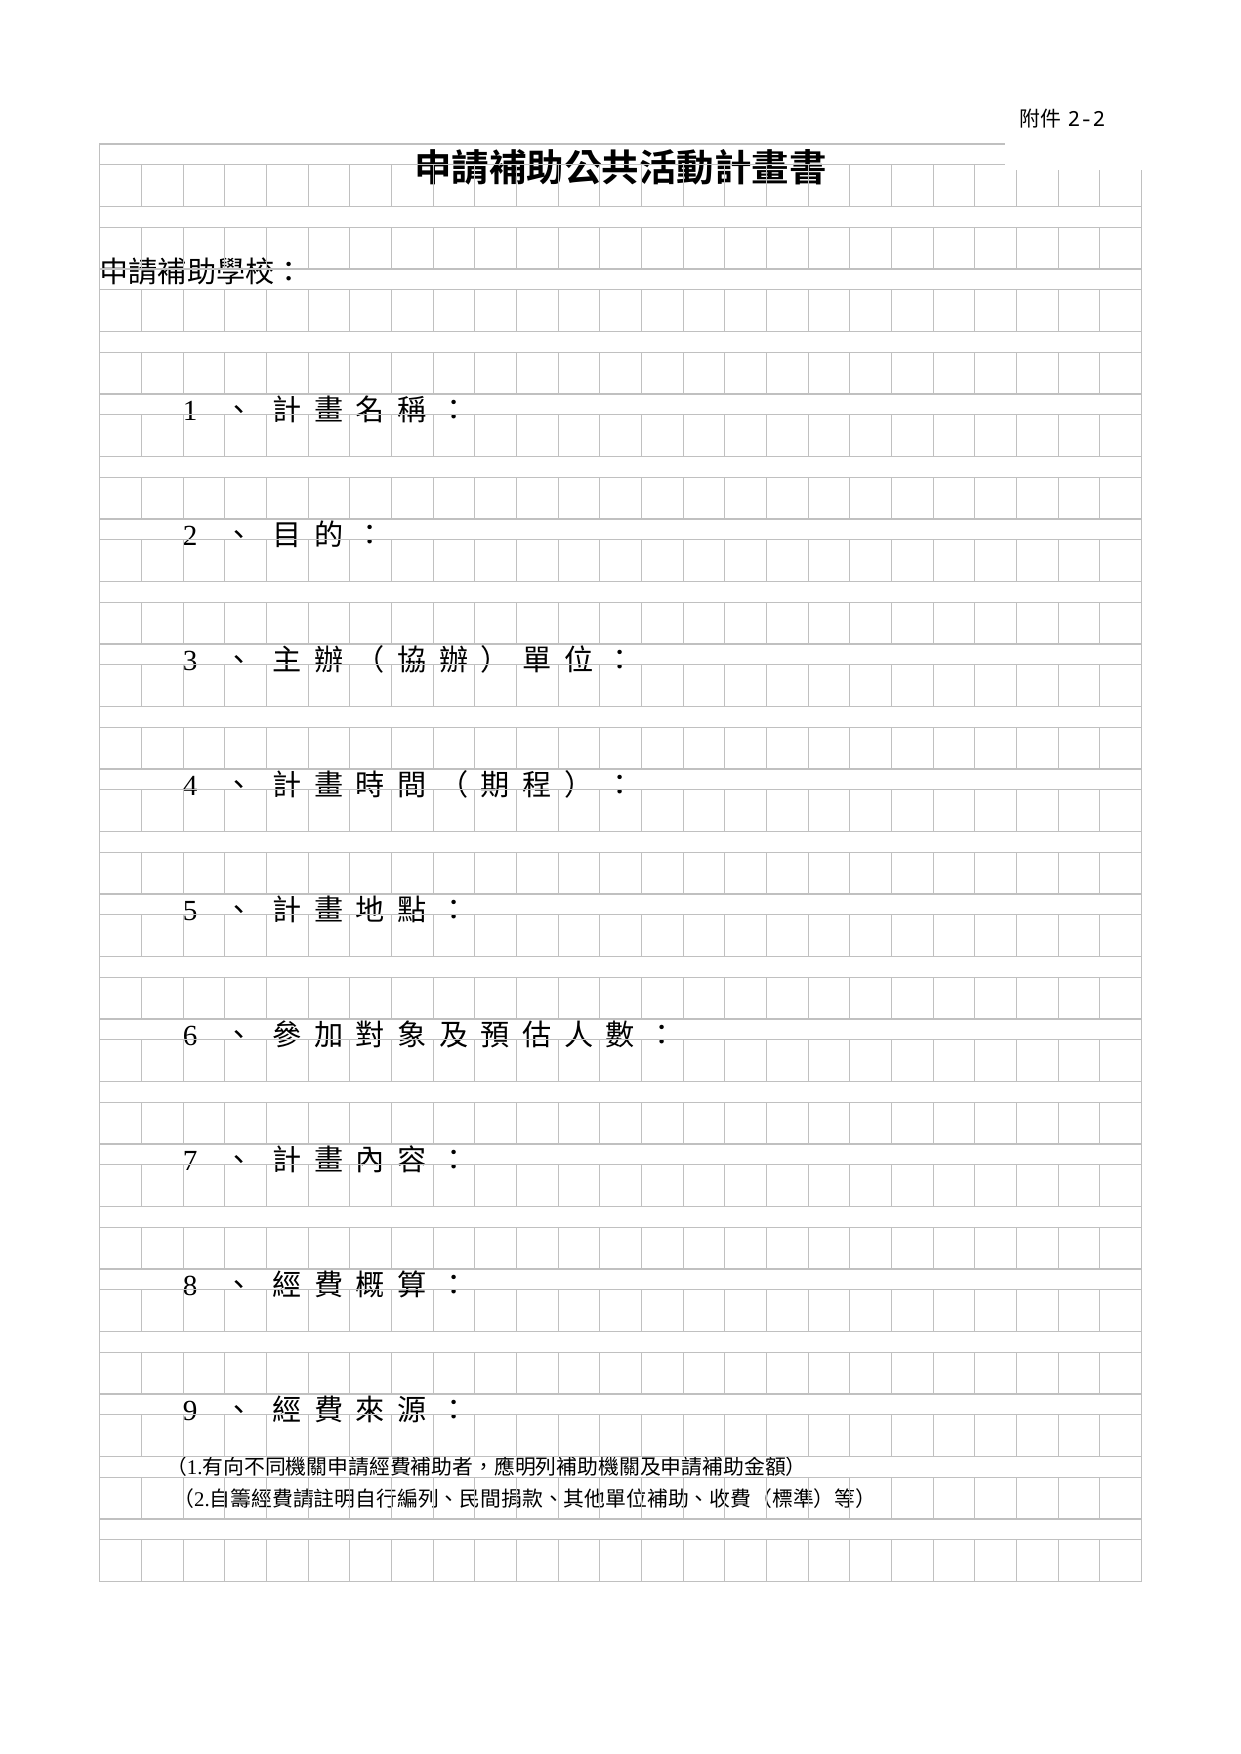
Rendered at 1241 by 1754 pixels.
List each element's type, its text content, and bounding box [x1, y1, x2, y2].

list 經費來源： [1017, 1415, 1058, 1450]
list 經費概算： [434, 1290, 474, 1325]
list 參加對象及預估人數： [1100, 1040, 1141, 1075]
text 申請補助公共活動計畫書 [1017, 170, 1058, 191]
list 經費來源： [174, 1415, 183, 1450]
list 計畫地點： [850, 825, 891, 831]
list 參加對象及預估人數： [1100, 950, 1141, 956]
list 參加對象及預估人數： [392, 978, 433, 1018]
list 計畫時間（期程）： [809, 790, 849, 825]
list 參加對象及預估人數： [350, 1040, 391, 1075]
list 經費概算： [1100, 1228, 1141, 1268]
list 計畫時間（期程）： [767, 790, 808, 825]
list 計畫名稱： [642, 353, 683, 393]
list 經費概算： [333, 1270, 360, 1289]
list 計畫內容： [174, 1103, 183, 1143]
list 目的： [309, 478, 349, 518]
list 主辦（協辦）單位： [1017, 603, 1058, 643]
list 經費來源： [1100, 1353, 1141, 1393]
list 計畫地點： [1017, 825, 1058, 831]
list 計畫名稱： [184, 325, 224, 331]
list 經費概算： [475, 1290, 516, 1325]
list 經費概算： [559, 1290, 599, 1325]
text 申請補助公共活動計畫書 [725, 165, 766, 191]
list 經費概算： [642, 1290, 683, 1325]
list 目的： [517, 450, 558, 456]
list 計畫時間（期程）： [350, 790, 391, 825]
list 計畫時間（期程）： [934, 728, 974, 768]
list 經費概算： [1059, 1228, 1099, 1268]
list 計畫名稱： [725, 415, 766, 450]
text 申請補助學校： [850, 254, 891, 268]
list 計畫地點： [392, 915, 433, 950]
list 計畫時間（期程）： [684, 700, 724, 706]
text 申請補助學校： [434, 254, 474, 268]
list 計畫時間（期程）： [225, 790, 266, 825]
list 計畫名稱： [517, 353, 558, 393]
list 經費概算： [850, 1290, 891, 1325]
list 計畫時間（期程）： [309, 700, 349, 706]
list 計畫名稱： [392, 325, 433, 331]
list 經費來源： [392, 1325, 433, 1331]
list 參加對象及預估人數： [725, 950, 766, 956]
list 計畫地點： [642, 853, 683, 893]
list 計畫內容： [559, 1075, 599, 1081]
list 計畫內容： [184, 1165, 224, 1200]
text 申請補助公共活動計畫書 [517, 165, 558, 191]
list 參加對象及預估人數： [642, 1040, 683, 1075]
list 主辦（協辦）單位： [350, 575, 391, 581]
list 計畫名稱： [559, 353, 599, 393]
list 主辦（協辦）單位： [600, 603, 641, 643]
text 申請補助公共活動計畫書 [975, 165, 1016, 191]
list 計畫地點： [559, 825, 599, 831]
list 參加對象及預估人數： [615, 1020, 1141, 1039]
list 目的： [475, 478, 516, 518]
list 經費來源： [892, 1353, 933, 1393]
text 申請補助學校： [600, 254, 641, 268]
list 目的： [850, 450, 891, 456]
text （2.自籌經費請註明自行編列、民間捐款、其他單位補助、收費（標準）等） [767, 1481, 808, 1512]
list 主辦（協辦）單位： [809, 603, 849, 643]
text 申請補助學校： [350, 254, 391, 268]
list 計畫地點： [350, 825, 391, 831]
list 計畫名稱： [934, 353, 974, 393]
list 經費概算： [1100, 1290, 1141, 1325]
list 計畫地點： [309, 825, 349, 831]
list 經費概算： [934, 1290, 974, 1325]
list 經費概算： [642, 1200, 683, 1206]
list 主辦（協辦）單位： [350, 665, 391, 700]
list 經費概算： [642, 1228, 683, 1268]
list 計畫內容： [1059, 1165, 1099, 1200]
list 經費概算： [600, 1290, 641, 1325]
list 目的： [332, 520, 1141, 539]
list 經費概算： [184, 1200, 224, 1206]
list 經費概算： [184, 1290, 224, 1325]
list 計畫名稱： [475, 415, 516, 450]
list 計畫內容： [392, 1103, 433, 1143]
list 經費概算： [475, 1228, 516, 1268]
list 計畫名稱： [975, 415, 1016, 450]
list 計畫時間（期程）： [517, 728, 558, 768]
list 目的： [975, 540, 1016, 575]
list 經費概算： [850, 1200, 891, 1206]
text 申請補助學校： [392, 254, 433, 268]
list 經費來源： [225, 1325, 266, 1331]
list 計畫名稱： [975, 325, 1016, 331]
list 目的： [975, 450, 1016, 456]
list 目的： [892, 450, 933, 456]
list 經費概算： [225, 1200, 266, 1206]
list 計畫內容： [1017, 1103, 1058, 1143]
list 計畫時間（期程）： [725, 700, 766, 706]
list 計畫地點： [174, 895, 374, 914]
list 目的： [350, 478, 391, 518]
list 計畫地點： [392, 825, 433, 831]
text 申請補助公共活動計畫書 [184, 165, 224, 191]
list 計畫名稱： [600, 415, 641, 450]
list 目的： [1059, 478, 1099, 518]
list 計畫名稱： [392, 415, 433, 450]
list 目的： [559, 450, 599, 456]
list 主辦（協辦）單位： [434, 603, 474, 643]
list 計畫內容： [892, 1075, 933, 1081]
list 經費來源： [475, 1325, 516, 1331]
list 經費來源： [559, 1415, 599, 1450]
list 經費來源： [267, 1415, 308, 1450]
list 參加對象及預估人數： [309, 1040, 349, 1075]
list 計畫內容： [684, 1165, 724, 1200]
list 計畫內容： [225, 1165, 266, 1200]
list 計畫時間（期程）： [1059, 728, 1099, 768]
list 計畫地點： [376, 895, 1141, 914]
list 經費來源： [408, 1399, 416, 1414]
list 計畫名稱： [1059, 415, 1099, 450]
list 主辦（協辦）單位： [1017, 575, 1058, 581]
text 申請補助學校： [100, 270, 1141, 289]
list 計畫名稱： [1100, 415, 1141, 450]
list 經費概算： [684, 1200, 724, 1206]
list 計畫時間（期程）： [517, 700, 558, 706]
text （2.自籌經費請註明自行編列、民間捐款、其他單位補助、收費（標準）等） [642, 1481, 683, 1512]
list 計畫地點： [684, 915, 724, 950]
list 計畫時間（期程）： [184, 728, 224, 768]
list 計畫地點： [725, 825, 766, 831]
list 參加對象及預估人數： [309, 950, 349, 956]
list 計畫內容： [684, 1103, 724, 1143]
list 計畫時間（期程）： [267, 790, 308, 825]
text （2.自籌經費請註明自行編列、民間捐款、其他單位補助、收費（標準）等） [809, 1481, 849, 1512]
list 計畫名稱： [684, 353, 724, 393]
list 計畫時間（期程）： [600, 728, 641, 768]
list 主辦（協辦）單位： [267, 575, 308, 581]
text （2.自籌經費請註明自行編列、民間捐款、其他單位補助、收費（標準）等） [892, 1481, 933, 1512]
list 經費來源： [642, 1325, 683, 1331]
list 經費來源： [684, 1353, 724, 1393]
list 目的： [684, 478, 724, 518]
list 計畫地點： [174, 853, 183, 893]
list 目的： [934, 450, 974, 456]
text 申請補助公共活動計畫書 [934, 165, 974, 191]
text 申請補助公共活動計畫書 [1100, 170, 1141, 191]
list 計畫時間（期程）： [461, 770, 571, 789]
list 目的： [1017, 540, 1058, 575]
list 目的： [225, 540, 266, 575]
list 計畫地點： [184, 915, 224, 950]
list 主辦（協辦）單位： [174, 665, 183, 700]
list 計畫時間（期程）： [434, 790, 474, 825]
list 計畫內容： [767, 1103, 808, 1143]
list 計畫地點： [600, 915, 641, 950]
list 計畫內容： [809, 1165, 849, 1200]
list 參加對象及預估人數： [542, 1020, 613, 1039]
list 參加對象及預估人數： [767, 950, 808, 956]
list 經費來源： [600, 1353, 641, 1393]
list 經費來源： [809, 1353, 849, 1393]
text （2.自籌經費請註明自行編列、民間捐款、其他單位補助、收費（標準）等） [475, 1481, 516, 1512]
list 計畫內容： [1059, 1103, 1099, 1143]
list 主辦（協辦）單位： [517, 603, 558, 643]
list 計畫內容： [850, 1075, 891, 1081]
list 參加對象及預估人數： [475, 1040, 516, 1075]
list 主辦（協辦）單位： [475, 575, 516, 581]
list 經費概算： [392, 1200, 433, 1206]
list 計畫內容： [725, 1103, 766, 1143]
list 目的： [267, 540, 308, 575]
list 經費來源： [184, 1353, 224, 1393]
list 計畫地點： [309, 915, 349, 950]
list 目的： [892, 540, 933, 575]
list 經費概算： [517, 1200, 558, 1206]
list 主辦（協辦）單位： [600, 575, 641, 581]
list 計畫地點： [267, 915, 308, 950]
text 申請補助公共活動計畫書 [642, 165, 683, 191]
list 計畫內容： [517, 1075, 558, 1081]
list 計畫名稱： [600, 325, 641, 331]
list 計畫時間（期程）： [475, 790, 516, 825]
list 計畫名稱： [934, 415, 974, 450]
list 目的： [809, 540, 849, 575]
list 參加對象及預估人數： [725, 978, 766, 1018]
list 主辦（協辦）單位： [174, 645, 326, 664]
list 經費來源： [809, 1325, 849, 1331]
list 主辦（協辦）單位： [975, 665, 1016, 700]
list 目的： [642, 450, 683, 456]
list 計畫時間（期程）： [517, 790, 558, 825]
text 申請補助學校： [1017, 254, 1058, 268]
list 主辦（協辦）單位： [392, 575, 433, 581]
text 申請補助學校： [767, 254, 808, 268]
list 計畫地點： [850, 915, 891, 950]
list 主辦（協辦）單位： [350, 603, 391, 643]
text 申請補助學校： [267, 254, 308, 268]
text （2.自籌經費請註明自行編列、民間捐款、其他單位補助、收費（標準）等） [392, 1481, 433, 1512]
list 參加對象及預估人數： [475, 978, 516, 1018]
list 計畫名稱： [1017, 325, 1058, 331]
list 計畫內容： [184, 1075, 224, 1081]
list 計畫名稱： [809, 325, 849, 331]
list 經費概算： [1059, 1290, 1099, 1325]
list 參加對象及預估人數： [600, 978, 641, 1018]
list 經費概算： [1017, 1228, 1058, 1268]
list 經費概算： [174, 1207, 1141, 1227]
list 參加對象及預估人數： [434, 950, 474, 956]
list 計畫時間（期程）： [475, 728, 516, 768]
list 計畫名稱： [475, 353, 516, 393]
text （2.自籌經費請註明自行編列、民間捐款、其他單位補助、收費（標準）等） [684, 1481, 724, 1512]
list 目的： [434, 450, 474, 456]
list 計畫地點： [174, 915, 183, 950]
list 計畫名稱： [559, 415, 599, 450]
list 主辦（協辦）單位： [475, 603, 516, 643]
list 目的： [1059, 540, 1099, 575]
list 計畫地點： [174, 832, 1141, 852]
list 經費來源： [600, 1415, 641, 1450]
list 計畫名稱： [309, 353, 349, 393]
list 計畫內容： [684, 1075, 724, 1081]
list 計畫名稱： [725, 325, 766, 331]
list 計畫時間（期程）： [767, 728, 808, 768]
list 計畫地點： [267, 825, 308, 831]
list 計畫地點： [1059, 915, 1099, 950]
list 經費來源： [517, 1325, 558, 1331]
list 參加對象及預估人數： [517, 978, 558, 1018]
list 計畫名稱： [309, 325, 349, 331]
list 計畫名稱： [642, 415, 683, 450]
list 計畫內容： [267, 1165, 308, 1200]
list 目的： [309, 450, 349, 456]
list 計畫名稱： [350, 325, 391, 331]
list 經費概算： [600, 1200, 641, 1206]
list 經費概算： [934, 1200, 974, 1206]
list 目的： [1100, 450, 1141, 456]
list 經費概算： [350, 1290, 391, 1325]
list 計畫內容： [600, 1103, 641, 1143]
list 經費概算： [309, 1200, 349, 1206]
list 主辦（協辦）單位： [184, 603, 224, 643]
list 計畫時間（期程）： [1100, 728, 1141, 768]
list 計畫地點： [267, 853, 308, 893]
list 經費來源： [475, 1353, 516, 1393]
text 申請補助學校： [642, 254, 683, 268]
list 經費來源： [475, 1415, 516, 1450]
list 經費來源： [725, 1415, 766, 1450]
list 經費來源： [350, 1415, 391, 1450]
list 計畫內容： [850, 1165, 891, 1200]
list 計畫名稱： [559, 325, 599, 331]
list 計畫時間（期程）： [684, 790, 724, 825]
list 參加對象及預估人數： [809, 978, 849, 1018]
text 申請補助學校： [1059, 254, 1099, 268]
list 經費概算： [725, 1290, 766, 1325]
list 目的： [392, 478, 433, 518]
list 計畫內容： [934, 1103, 974, 1143]
list 經費來源： [1017, 1353, 1058, 1393]
list 主辦（協辦）單位： [453, 645, 487, 664]
list 計畫時間（期程）： [225, 728, 266, 768]
list 計畫名稱： [350, 415, 391, 450]
list 經費來源： [350, 1353, 391, 1393]
list 計畫地點： [975, 825, 1016, 831]
text 申請補助公共活動計畫書 [309, 165, 349, 191]
list 目的： [184, 540, 224, 575]
text （2.自籌經費請註明自行編列、民間捐款、其他單位補助、收費（標準）等） [225, 1481, 266, 1512]
list 經費來源： [559, 1353, 599, 1393]
list 主辦（協辦）單位： [850, 665, 891, 700]
text 申請補助公共活動計畫書 [684, 165, 724, 191]
list 目的： [225, 450, 266, 456]
list 參加對象及預估人數： [174, 957, 1141, 977]
list 參加對象及預估人數： [434, 1040, 474, 1075]
list 經費來源： [309, 1353, 349, 1393]
list 經費來源： [517, 1353, 558, 1393]
list 計畫地點： [184, 825, 224, 831]
list 主辦（協辦）單位： [392, 603, 433, 643]
text 申請補助學校： [1100, 254, 1141, 268]
list 目的： [350, 540, 391, 575]
list 計畫地點： [559, 915, 599, 950]
list 計畫地點： [850, 853, 891, 893]
list 主辦（協辦）單位： [725, 603, 766, 643]
list 計畫時間（期程）： [600, 700, 641, 706]
list 經費概算： [975, 1228, 1016, 1268]
text 申請補助學校： [142, 254, 183, 268]
list 計畫內容： [725, 1165, 766, 1200]
list 經費來源： [850, 1353, 891, 1393]
list 計畫時間（期程）： [225, 700, 266, 706]
list 計畫內容： [850, 1103, 891, 1143]
list 主辦（協辦）單位： [517, 575, 558, 581]
list 計畫內容： [767, 1165, 808, 1200]
list 計畫名稱： [892, 415, 933, 450]
list 經費來源： [934, 1415, 974, 1450]
list 計畫地點： [184, 853, 224, 893]
list 目的： [434, 478, 474, 518]
list 計畫時間（期程）： [1059, 790, 1099, 825]
list 計畫時間（期程）： [642, 700, 683, 706]
list 經費概算： [309, 1228, 349, 1268]
list 計畫時間（期程）： [892, 700, 933, 706]
list 計畫地點： [309, 853, 349, 893]
list 計畫時間（期程）： [174, 790, 183, 825]
list 經費概算： [309, 1290, 349, 1325]
list 計畫時間（期程）： [568, 770, 1141, 789]
list 經費概算： [174, 1228, 183, 1268]
list 經費來源： [309, 1415, 349, 1450]
text 申請補助公共活動計畫書 [767, 165, 808, 191]
list 目的： [600, 450, 641, 456]
list 計畫內容： [975, 1165, 1016, 1200]
list 主辦（協辦）單位： [559, 665, 599, 700]
list 目的： [600, 540, 641, 575]
list 目的： [1017, 478, 1058, 518]
text （2.自籌經費請註明自行編列、民間捐款、其他單位補助、收費（標準）等） [1059, 1481, 1099, 1512]
list 計畫地點： [225, 915, 266, 950]
list 計畫時間（期程）： [184, 790, 224, 825]
text 申請補助學校： [184, 254, 224, 268]
list 主辦（協辦）單位： [850, 603, 891, 643]
list 主辦（協辦）單位： [767, 603, 808, 643]
list 經費概算： [892, 1228, 933, 1268]
list 主辦（協辦）單位： [309, 575, 349, 581]
list 計畫時間（期程）： [642, 728, 683, 768]
list 計畫時間（期程）： [600, 790, 641, 825]
list 經費概算： [174, 1270, 324, 1289]
list 主辦（協辦）單位： [684, 665, 724, 700]
list 計畫內容： [309, 1165, 349, 1200]
list 經費來源： [892, 1415, 933, 1450]
list 計畫內容： [1100, 1165, 1141, 1200]
list 參加對象及預估人數： [809, 950, 849, 956]
list 計畫地點： [1017, 853, 1058, 893]
list 經費來源： [392, 1415, 433, 1450]
list 主辦（協辦）單位： [559, 575, 599, 581]
list 計畫內容： [642, 1075, 683, 1081]
list 目的： [850, 478, 891, 518]
list 參加對象及預估人數： [892, 978, 933, 1018]
list 計畫地點： [1100, 825, 1141, 831]
list 參加對象及預估人數： [225, 1040, 266, 1075]
list 目的： [809, 478, 849, 518]
list 計畫名稱： [850, 325, 891, 331]
list 主辦（協辦）單位： [642, 665, 683, 700]
list 參加對象及預估人數： [517, 1040, 558, 1075]
list 計畫內容： [1100, 1103, 1141, 1143]
text （1.有向不同機關申請經費補助者，應明列補助機關及申請補助金額） [166, 1457, 1141, 1477]
list 目的： [725, 540, 766, 575]
list 參加對象及預估人數： [684, 978, 724, 1018]
list 計畫地點： [1059, 853, 1099, 893]
list 目的： [725, 478, 766, 518]
list 目的： [559, 478, 599, 518]
list 參加對象及預估人數： [767, 978, 808, 1018]
list 計畫地點： [559, 853, 599, 893]
list 計畫時間（期程）： [309, 728, 349, 768]
list 經費來源： [767, 1415, 808, 1450]
list 計畫名稱： [767, 325, 808, 331]
list 計畫內容： [517, 1103, 558, 1143]
list 參加對象及預估人數： [392, 1040, 433, 1075]
list 計畫內容： [174, 1145, 1141, 1164]
text 申請補助學校： [517, 254, 558, 268]
list 計畫內容： [475, 1103, 516, 1143]
list 計畫名稱： [225, 415, 266, 450]
list 計畫名稱： [767, 353, 808, 393]
list 計畫時間（期程）： [934, 700, 974, 706]
list 計畫地點： [1100, 853, 1141, 893]
text 申請補助公共活動計畫書 [100, 165, 141, 191]
list 經費來源： [267, 1353, 308, 1393]
list 計畫名稱： [350, 353, 391, 393]
list 目的： [1100, 540, 1141, 575]
list 參加對象及預估人數： [267, 1040, 308, 1075]
list 參加對象及預估人數： [1059, 950, 1099, 956]
list 計畫名稱： [434, 415, 474, 450]
list 經費來源： [184, 1325, 224, 1331]
list 參加對象及預估人數： [408, 1020, 539, 1039]
list 參加對象及預估人數： [559, 1040, 599, 1075]
list 計畫名稱： [184, 353, 224, 393]
list 目的： [184, 478, 224, 518]
list 計畫地點： [809, 915, 849, 950]
list 計畫時間（期程）： [392, 728, 433, 768]
list 計畫名稱： [174, 332, 1141, 352]
list 計畫地點： [642, 915, 683, 950]
list 計畫時間（期程）： [892, 790, 933, 825]
text （2.自籌經費請註明自行編列、民間捐款、其他單位補助、收費（標準）等） [725, 1481, 766, 1512]
text 申請補助學校： [892, 254, 933, 268]
list 計畫內容： [434, 1075, 474, 1081]
list 計畫內容： [642, 1165, 683, 1200]
list 主辦（協辦）單位： [404, 645, 451, 664]
text （2.自籌經費請註明自行編列、民間捐款、其他單位補助、收費（標準）等） [184, 1481, 224, 1512]
list 參加對象及預估人數： [892, 950, 933, 956]
list 目的： [392, 450, 433, 456]
list 計畫內容： [475, 1165, 516, 1200]
list 計畫地點： [934, 825, 974, 831]
list 參加對象及預估人數： [174, 1020, 410, 1039]
list 計畫時間（期程）： [850, 700, 891, 706]
text 申請補助公共活動計畫書 [225, 165, 266, 191]
list 參加對象及預估人數： [184, 1040, 224, 1075]
list 主辦（協辦）單位： [174, 603, 183, 643]
list 參加對象及預估人數： [517, 950, 558, 956]
list 計畫名稱： [184, 415, 224, 450]
list 參加對象及預估人數： [559, 978, 599, 1018]
list 計畫地點： [392, 853, 433, 893]
list 計畫內容： [225, 1103, 266, 1143]
list 計畫時間（期程）： [1017, 728, 1058, 768]
list 目的： [684, 450, 724, 456]
list 計畫名稱： [892, 325, 933, 331]
list 經費來源： [767, 1325, 808, 1331]
list 計畫名稱： [267, 325, 308, 331]
list 計畫內容： [350, 1165, 391, 1200]
list 參加對象及預估人數： [309, 978, 349, 1018]
list 參加對象及預估人數： [975, 950, 1016, 956]
list 經費來源： [767, 1353, 808, 1393]
list 計畫時間（期程）： [1100, 700, 1141, 706]
list 經費概算： [892, 1200, 933, 1206]
list 計畫名稱： [267, 415, 308, 450]
list 參加對象及預估人數： [475, 950, 516, 956]
list 經費來源： [1059, 1325, 1099, 1331]
text （2.自籌經費請註明自行編列、民間捐款、其他單位補助、收費（標準）等） [1100, 1481, 1141, 1512]
list 計畫時間（期程）： [850, 790, 891, 825]
list 計畫地點： [434, 825, 474, 831]
list 參加對象及預估人數： [267, 978, 308, 1018]
list 經費來源： [392, 1353, 433, 1393]
list 經費來源： [600, 1325, 641, 1331]
list 參加對象及預估人數： [725, 1040, 766, 1075]
list 目的： [975, 478, 1016, 518]
list 主辦（協辦）單位： [184, 575, 224, 581]
list 經費來源： [434, 1415, 474, 1450]
list 參加對象及預估人數： [174, 978, 183, 1018]
list 主辦（協辦）單位： [434, 575, 474, 581]
list 計畫內容： [174, 1082, 1141, 1102]
list 目的： [767, 450, 808, 456]
text 申請補助公共活動計畫書 [392, 165, 433, 191]
list 主辦（協辦）單位： [975, 603, 1016, 643]
list 計畫時間（期程）： [975, 700, 1016, 706]
list 經費概算： [892, 1290, 933, 1325]
list 計畫地點： [725, 915, 766, 950]
list 計畫內容： [600, 1075, 641, 1081]
list 計畫名稱： [1059, 325, 1099, 331]
list 目的： [684, 540, 724, 575]
list 參加對象及預估人數： [225, 978, 266, 1018]
list 計畫名稱： [434, 325, 474, 331]
list 主辦（協辦）單位： [328, 645, 381, 664]
list 經費來源： [975, 1325, 1016, 1331]
list 目的： [934, 540, 974, 575]
list 計畫名稱： [600, 353, 641, 393]
list 計畫名稱： [975, 353, 1016, 393]
list 計畫名稱： [174, 353, 183, 393]
list 經費概算： [362, 1270, 415, 1289]
list 計畫地點： [767, 825, 808, 831]
list 目的： [642, 478, 683, 518]
list 計畫時間（期程）： [350, 728, 391, 768]
list 計畫名稱： [174, 415, 183, 450]
list 計畫時間（期程）： [975, 728, 1016, 768]
list 經費概算： [975, 1200, 1016, 1206]
list 主辦（協辦）單位： [850, 575, 891, 581]
list 目的： [1100, 478, 1141, 518]
list 計畫名稱： [767, 415, 808, 450]
list 主辦（協辦）單位： [892, 665, 933, 700]
list 目的： [1017, 450, 1058, 456]
list 經費概算： [809, 1228, 849, 1268]
list 經費來源： [559, 1325, 599, 1331]
list 計畫地點： [475, 915, 516, 950]
text 申請補助公共活動計畫書 [577, 165, 599, 181]
list 經費概算： [725, 1228, 766, 1268]
list 主辦（協辦）單位： [267, 603, 308, 643]
list 經費概算： [225, 1290, 266, 1325]
list 經費來源： [642, 1353, 683, 1393]
list 主辦（協辦）單位： [600, 665, 641, 700]
list 目的： [225, 478, 266, 518]
list 主辦（協辦）單位： [1059, 575, 1099, 581]
text 申請補助公共活動計畫書 [142, 165, 183, 191]
list 目的： [559, 540, 599, 575]
list 經費概算： [267, 1200, 308, 1206]
list 經費概算： [767, 1228, 808, 1268]
list 經費來源： [1059, 1353, 1099, 1393]
list 計畫名稱： [892, 353, 933, 393]
list 主辦（協辦）單位： [174, 582, 1141, 602]
text 申請補助公共活動計畫書 [1059, 170, 1099, 191]
list 主辦（協辦）單位： [809, 575, 849, 581]
list 計畫名稱： [934, 325, 974, 331]
list 經費來源： [850, 1325, 891, 1331]
text 申請補助公共活動計畫書 [559, 165, 599, 191]
list 計畫時間（期程）： [267, 700, 308, 706]
list 計畫名稱： [225, 353, 266, 393]
list 計畫名稱： [517, 415, 558, 450]
list 計畫內容： [517, 1165, 558, 1200]
list 計畫時間（期程）： [975, 790, 1016, 825]
list 計畫內容： [1017, 1165, 1058, 1200]
list 計畫時間（期程）： [559, 728, 599, 768]
text （2.自籌經費請註明自行編列、民間捐款、其他單位補助、收費（標準）等） [1017, 1481, 1058, 1512]
list 計畫地點： [434, 915, 474, 950]
list 經費來源： [975, 1415, 1016, 1450]
text 申請補助公共活動計畫書 [600, 165, 641, 191]
list 參加對象及預估人數： [1017, 978, 1058, 1018]
list 經費概算： [850, 1228, 891, 1268]
list 經費概算： [975, 1290, 1016, 1325]
list 計畫地點： [225, 853, 266, 893]
list 主辦（協辦）單位： [309, 665, 349, 700]
list 經費概算： [725, 1200, 766, 1206]
text （2.自籌經費請註明自行編列、民間捐款、其他單位補助、收費（標準）等） [850, 1481, 891, 1512]
text （2.自籌經費請註明自行編列、民間捐款、其他單位補助、收費（標準）等） [267, 1481, 308, 1512]
list 目的： [184, 450, 224, 456]
list 經費來源： [434, 1325, 474, 1331]
list 參加對象及預估人數： [184, 978, 224, 1018]
list 參加對象及預估人數： [684, 950, 724, 956]
list 計畫內容： [725, 1075, 766, 1081]
list 計畫地點： [892, 915, 933, 950]
list 目的： [1059, 450, 1099, 456]
list 主辦（協辦）單位： [642, 575, 683, 581]
list 經費來源： [934, 1353, 974, 1393]
list 計畫名稱： [309, 415, 349, 450]
list 計畫內容： [309, 1103, 349, 1143]
list 計畫時間（期程）： [475, 700, 516, 706]
list 經費概算： [1017, 1290, 1058, 1325]
list 計畫名稱： [1017, 353, 1058, 393]
list 參加對象及預估人數： [975, 978, 1016, 1018]
list 經費來源： [517, 1415, 558, 1450]
list 目的： [767, 540, 808, 575]
text 申請補助公共活動計畫書 [892, 165, 933, 191]
list 經費來源： [934, 1325, 974, 1331]
list 計畫地點： [475, 825, 516, 831]
list 目的： [392, 540, 433, 575]
list 計畫內容： [559, 1165, 599, 1200]
list 主辦（協辦）單位： [975, 575, 1016, 581]
text 申請補助學校： [809, 254, 849, 268]
list 計畫地點： [517, 853, 558, 893]
list 計畫名稱： [642, 325, 683, 331]
list 計畫內容： [434, 1103, 474, 1143]
list 經費概算： [174, 1290, 183, 1325]
list 參加對象及預估人數： [809, 1040, 849, 1075]
list 計畫內容： [184, 1103, 224, 1143]
list 計畫地點： [600, 853, 641, 893]
list 計畫時間（期程）： [809, 700, 849, 706]
list 計畫名稱： [475, 325, 516, 331]
list 經費概算： [475, 1200, 516, 1206]
text 申請補助學校： [684, 254, 724, 268]
list 參加對象及預估人數： [559, 950, 599, 956]
list 目的： [725, 450, 766, 456]
list 計畫地點： [809, 853, 849, 893]
list 目的： [809, 450, 849, 456]
list 計畫地點： [767, 915, 808, 950]
list 經費概算： [809, 1200, 849, 1206]
list 經費來源： [225, 1415, 266, 1450]
list 計畫時間（期程）： [174, 728, 183, 768]
list 計畫時間（期程）： [309, 790, 349, 825]
list 主辦（協辦）單位： [1059, 603, 1099, 643]
text 申請補助學校： [934, 254, 974, 268]
list 參加對象及預估人數： [892, 1040, 933, 1075]
list 經費概算： [434, 1228, 474, 1268]
list 經費來源： [684, 1415, 724, 1450]
list 目的： [174, 457, 1141, 477]
list 主辦（協辦）單位： [934, 575, 974, 581]
list 經費來源： [1100, 1415, 1141, 1450]
list 目的： [267, 478, 308, 518]
list 計畫內容： [892, 1103, 933, 1143]
list 經費概算： [350, 1200, 391, 1206]
list 計畫地點： [1017, 915, 1058, 950]
list 計畫時間（期程）： [1100, 790, 1141, 825]
list 計畫名稱： [1059, 353, 1099, 393]
list 主辦（協辦）單位： [184, 665, 224, 700]
list 參加對象及預估人數： [392, 950, 433, 956]
list 經費來源： [809, 1415, 849, 1450]
list 計畫內容： [174, 1165, 183, 1200]
list 計畫內容： [309, 1075, 349, 1081]
list 參加對象及預估人數： [934, 1040, 974, 1075]
text 申請補助學校： [559, 254, 599, 268]
list 計畫名稱： [684, 325, 724, 331]
list 計畫名稱： [809, 353, 849, 393]
list 計畫時間（期程）： [559, 790, 599, 825]
list 計畫內容： [350, 1075, 391, 1081]
list 計畫內容： [559, 1103, 599, 1143]
list 經費來源： [434, 1353, 474, 1393]
list 參加對象及預估人數： [850, 950, 891, 956]
list 參加對象及預估人數： [434, 978, 474, 1018]
text （2.自籌經費請註明自行編列、民間捐款、其他單位補助、收費（標準）等） [350, 1481, 391, 1512]
text 申請補助公共活動計畫書 [434, 165, 474, 191]
list 計畫名稱： [1100, 325, 1141, 331]
list 主辦（協辦）單位： [725, 575, 766, 581]
list 計畫時間（期程）： [392, 790, 433, 825]
text 申請補助學校： [225, 254, 266, 268]
list 主辦（協辦）單位： [1100, 575, 1141, 581]
list 計畫地點： [600, 825, 641, 831]
text 申請補助學校： [475, 254, 516, 268]
text 申請補助學校： [975, 254, 1016, 268]
list 參加對象及預估人數： [642, 950, 683, 956]
list 目的： [475, 450, 516, 456]
list 目的： [767, 478, 808, 518]
list 主辦（協辦）單位： [225, 665, 266, 700]
list 計畫地點： [975, 853, 1016, 893]
list 計畫地點： [684, 825, 724, 831]
text （2.自籌經費請註明自行編列、民間捐款、其他單位補助、收費（標準）等） [934, 1481, 974, 1512]
list 計畫名稱： [850, 353, 891, 393]
list 計畫時間（期程）： [809, 728, 849, 768]
list 計畫內容： [350, 1103, 391, 1143]
list 經費概算： [392, 1228, 433, 1268]
list 主辦（協辦）單位： [309, 603, 349, 643]
list 計畫地點： [350, 915, 391, 950]
list 計畫名稱： [725, 353, 766, 393]
list 參加對象及預估人數： [600, 1040, 641, 1075]
list 經費概算： [267, 1228, 308, 1268]
list 參加對象及預估人數： [684, 1040, 724, 1075]
list 計畫內容： [1017, 1075, 1058, 1081]
list 目的： [279, 524, 294, 529]
list 參加對象及預估人數： [225, 950, 266, 956]
list 經費概算： [416, 1270, 1141, 1289]
list 主辦（協辦）單位： [559, 603, 599, 643]
list 計畫內容： [1100, 1075, 1141, 1081]
text 申請補助公共活動計畫書 [850, 165, 891, 191]
text （2.自籌經費請註明自行編列、民間捐款、其他單位補助、收費（標準）等） [309, 1481, 349, 1512]
list 參加對象及預估人數： [642, 978, 683, 1018]
list 目的： [309, 540, 349, 575]
list 計畫地點： [809, 825, 849, 831]
list 目的： [642, 540, 683, 575]
list 計畫時間（期程）： [684, 728, 724, 768]
list 主辦（協辦）單位： [767, 575, 808, 581]
list 計畫地點： [642, 825, 683, 831]
list 經費概算： [684, 1228, 724, 1268]
list 主辦（協辦）單位： [892, 603, 933, 643]
list 經費來源： [725, 1353, 766, 1393]
list 經費概算： [517, 1290, 558, 1325]
list 計畫地點： [225, 825, 266, 831]
list 經費來源： [1017, 1325, 1058, 1331]
list 經費概算： [184, 1228, 224, 1268]
list 計畫時間（期程）： [174, 707, 1141, 727]
list 經費概算： [1017, 1200, 1058, 1206]
list 目的： [327, 527, 339, 539]
list 計畫內容： [934, 1165, 974, 1200]
list 計畫內容： [225, 1075, 266, 1081]
list 參加對象及預估人數： [1059, 978, 1099, 1018]
list 主辦（協辦）單位： [1059, 665, 1099, 700]
list 計畫地點： [892, 825, 933, 831]
list 主辦（協辦）單位： [934, 665, 974, 700]
list 經費來源： [174, 1332, 1141, 1352]
list 目的： [934, 478, 974, 518]
list 計畫名稱： [517, 325, 558, 331]
list 主辦（協辦）單位： [484, 645, 1141, 664]
list 計畫時間（期程）： [267, 728, 308, 768]
list 計畫名稱： [434, 353, 474, 393]
list 計畫時間（期程）： [642, 790, 683, 825]
list 主辦（協辦）單位： [225, 603, 266, 643]
list 目的： [850, 540, 891, 575]
list 經費概算： [225, 1228, 266, 1268]
list 計畫時間（期程）： [1017, 790, 1058, 825]
text 申請補助公共活動計畫書 [350, 165, 391, 191]
list 目的： [892, 478, 933, 518]
list 計畫時間（期程）： [434, 728, 474, 768]
list 主辦（協辦）單位： [377, 645, 402, 664]
list 計畫名稱： [225, 325, 266, 331]
list 參加對象及預估人數： [350, 978, 391, 1018]
list 參加對象及預估人數： [1059, 1040, 1099, 1075]
list 經費概算： [767, 1200, 808, 1206]
list 參加對象及預估人數： [267, 950, 308, 956]
list 計畫內容： [767, 1075, 808, 1081]
list 計畫時間（期程）： [350, 700, 391, 706]
list 經費來源： [225, 1353, 266, 1393]
list 計畫內容： [934, 1075, 974, 1081]
list 主辦（協辦）單位： [642, 603, 683, 643]
list 參加對象及預估人數： [975, 1040, 1016, 1075]
list 計畫地點： [517, 825, 558, 831]
list 計畫時間（期程）： [559, 700, 599, 706]
list 計畫名稱： [684, 415, 724, 450]
list 計畫地點： [475, 853, 516, 893]
list 計畫內容： [892, 1165, 933, 1200]
list 經費來源： [975, 1353, 1016, 1393]
list 主辦（協辦）單位： [809, 665, 849, 700]
list 經費來源： [174, 1353, 183, 1393]
list 計畫地點： [767, 853, 808, 893]
list 參加對象及預估人數： [850, 978, 891, 1018]
list 計畫內容： [1059, 1075, 1099, 1081]
list 計畫名稱： [392, 353, 433, 393]
list 參加對象及預估人數： [184, 950, 224, 956]
list 主辦（協辦）單位： [392, 665, 433, 700]
list 經費概算： [1100, 1200, 1141, 1206]
list 目的： [434, 540, 474, 575]
list 經費概算： [1059, 1200, 1099, 1206]
list 經費來源： [642, 1415, 683, 1450]
list 參加對象及預估人數： [767, 1040, 808, 1075]
list 經費來源： [174, 1395, 324, 1414]
list 經費概算： [434, 1200, 474, 1206]
list 主辦（協辦）單位： [517, 665, 558, 700]
list 主辦（協辦）單位： [1100, 665, 1141, 700]
list 主辦（協辦）單位： [1017, 665, 1058, 700]
list 計畫名稱： [850, 415, 891, 450]
list 計畫內容： [975, 1103, 1016, 1143]
list 計畫名稱： [809, 415, 849, 450]
list 計畫時間（期程）： [1017, 700, 1058, 706]
list 計畫內容： [475, 1075, 516, 1081]
list 計畫時間（期程）： [934, 790, 974, 825]
list 計畫時間（期程）： [850, 728, 891, 768]
list 計畫內容： [975, 1075, 1016, 1081]
text （2.自籌經費請註明自行編列、民間捐款、其他單位補助、收費（標準）等） [600, 1481, 641, 1512]
text （2.自籌經費請註明自行編列、民間捐款、其他單位補助、收費（標準）等） [559, 1481, 599, 1512]
list 經費概算： [392, 1290, 433, 1325]
list 目的： [174, 540, 183, 575]
list 計畫時間（期程）： [392, 700, 433, 706]
list 計畫地點： [975, 915, 1016, 950]
list 主辦（協辦）單位： [684, 603, 724, 643]
text 申請補助學校： [309, 254, 349, 268]
list 主辦（協辦）單位： [475, 665, 516, 700]
list 主辦（協辦）單位： [267, 665, 308, 700]
list 目的： [174, 478, 183, 518]
list 主辦（協辦）單位： [934, 603, 974, 643]
list 目的： [517, 478, 558, 518]
list 經費來源： [1100, 1325, 1141, 1331]
list 計畫內容： [392, 1075, 433, 1081]
text 申請補助公共活動計畫書 [809, 165, 849, 191]
list 經費來源： [350, 1325, 391, 1331]
list 經費概算： [809, 1290, 849, 1325]
list 經費概算： [517, 1228, 558, 1268]
text 申請補助公共活動計畫書 [267, 165, 308, 191]
list 目的： [600, 478, 641, 518]
list 經費概算： [934, 1228, 974, 1268]
list 計畫地點： [892, 853, 933, 893]
list 計畫名稱： [1100, 353, 1141, 393]
list 計畫時間（期程）： [184, 700, 224, 706]
list 計畫地點： [725, 853, 766, 893]
list 參加對象及預估人數： [934, 978, 974, 1018]
list 計畫地點： [934, 915, 974, 950]
list 經費來源： [184, 1415, 224, 1450]
list 計畫內容： [267, 1103, 308, 1143]
text （2.自籌經費請註明自行編列、民間捐款、其他單位補助、收費（標準）等） [975, 1481, 1016, 1512]
list 計畫內容： [600, 1165, 641, 1200]
list 計畫內容： [809, 1103, 849, 1143]
text 申請補助學校： [725, 254, 766, 268]
list 主辦（協辦）單位： [725, 665, 766, 700]
list 目的： [174, 520, 331, 539]
list 經費來源： [1059, 1415, 1099, 1450]
list 目的： [267, 450, 308, 456]
list 經費概算： [559, 1200, 599, 1206]
list 計畫內容： [267, 1075, 308, 1081]
list 計畫時間（期程）： [434, 700, 474, 706]
list 經費來源： [850, 1415, 891, 1450]
list 參加對象及預估人數： [174, 1040, 183, 1075]
list 計畫地點： [934, 853, 974, 893]
list 計畫時間（期程）： [725, 790, 766, 825]
list 計畫時間（期程）： [376, 770, 465, 789]
list 經費來源： [267, 1325, 308, 1331]
list 計畫地點： [517, 915, 558, 950]
list 主辦（協辦）單位： [767, 665, 808, 700]
list 參加對象及預估人數： [600, 950, 641, 956]
list 參加對象及預估人數： [850, 1040, 891, 1075]
list 計畫內容： [809, 1075, 849, 1081]
list 計畫名稱： [267, 353, 308, 393]
list 經費來源： [725, 1325, 766, 1331]
list 經費來源： [892, 1325, 933, 1331]
list 經費來源： [333, 1395, 1141, 1414]
list 計畫時間（期程）： [892, 728, 933, 768]
list 目的： [279, 531, 294, 536]
list 計畫地點： [684, 853, 724, 893]
list 計畫時間（期程）： [725, 728, 766, 768]
list 經費概算： [267, 1290, 308, 1325]
list 參加對象及預估人數： [934, 950, 974, 956]
list 主辦（協辦）單位： [434, 665, 474, 700]
text 申請補助公共活動計畫書 [475, 165, 516, 191]
list 參加對象及預估人數： [350, 950, 391, 956]
text （2.自籌經費請註明自行編列、民間捐款、其他單位補助、收費（標準）等） [434, 1481, 474, 1512]
list 經費概算： [350, 1228, 391, 1268]
list 目的： [517, 540, 558, 575]
list 經費來源： [309, 1325, 349, 1331]
list 計畫地點： [1100, 915, 1141, 950]
list 經費概算： [600, 1228, 641, 1268]
list 計畫時間（期程）： [1059, 700, 1099, 706]
list 計畫地點： [434, 853, 474, 893]
list 參加對象及預估人數： [1100, 978, 1141, 1018]
list 計畫地點： [1059, 825, 1099, 831]
list 主辦（協辦）單位： [225, 575, 266, 581]
list 計畫名稱： [1017, 415, 1058, 450]
list 計畫內容： [392, 1165, 433, 1200]
list 經費概算： [767, 1290, 808, 1325]
list 目的： [475, 540, 516, 575]
list 計畫地點： [350, 853, 391, 893]
list 計畫時間（期程）： [174, 770, 373, 789]
list 參加對象及預估人數： [1017, 950, 1058, 956]
list 計畫名稱： [174, 395, 1141, 414]
list 主辦（協辦）單位： [684, 575, 724, 581]
list 計畫時間（期程）： [767, 700, 808, 706]
text 申請補助公共活動計畫書 [100, 145, 1005, 164]
list 經費概算： [559, 1228, 599, 1268]
list 參加對象及預估人數： [1017, 1040, 1058, 1075]
list 經費概算： [684, 1290, 724, 1325]
list 目的： [350, 450, 391, 456]
list 計畫內容： [434, 1165, 474, 1200]
list 經費來源： [684, 1325, 724, 1331]
text （2.自籌經費請註明自行編列、民間捐款、其他單位補助、收費（標準）等） [517, 1481, 558, 1512]
list 計畫內容： [642, 1103, 683, 1143]
list 主辦（協辦）單位： [1100, 603, 1141, 643]
list 主辦（協辦）單位： [892, 575, 933, 581]
text 申請補助學校： [100, 254, 141, 268]
